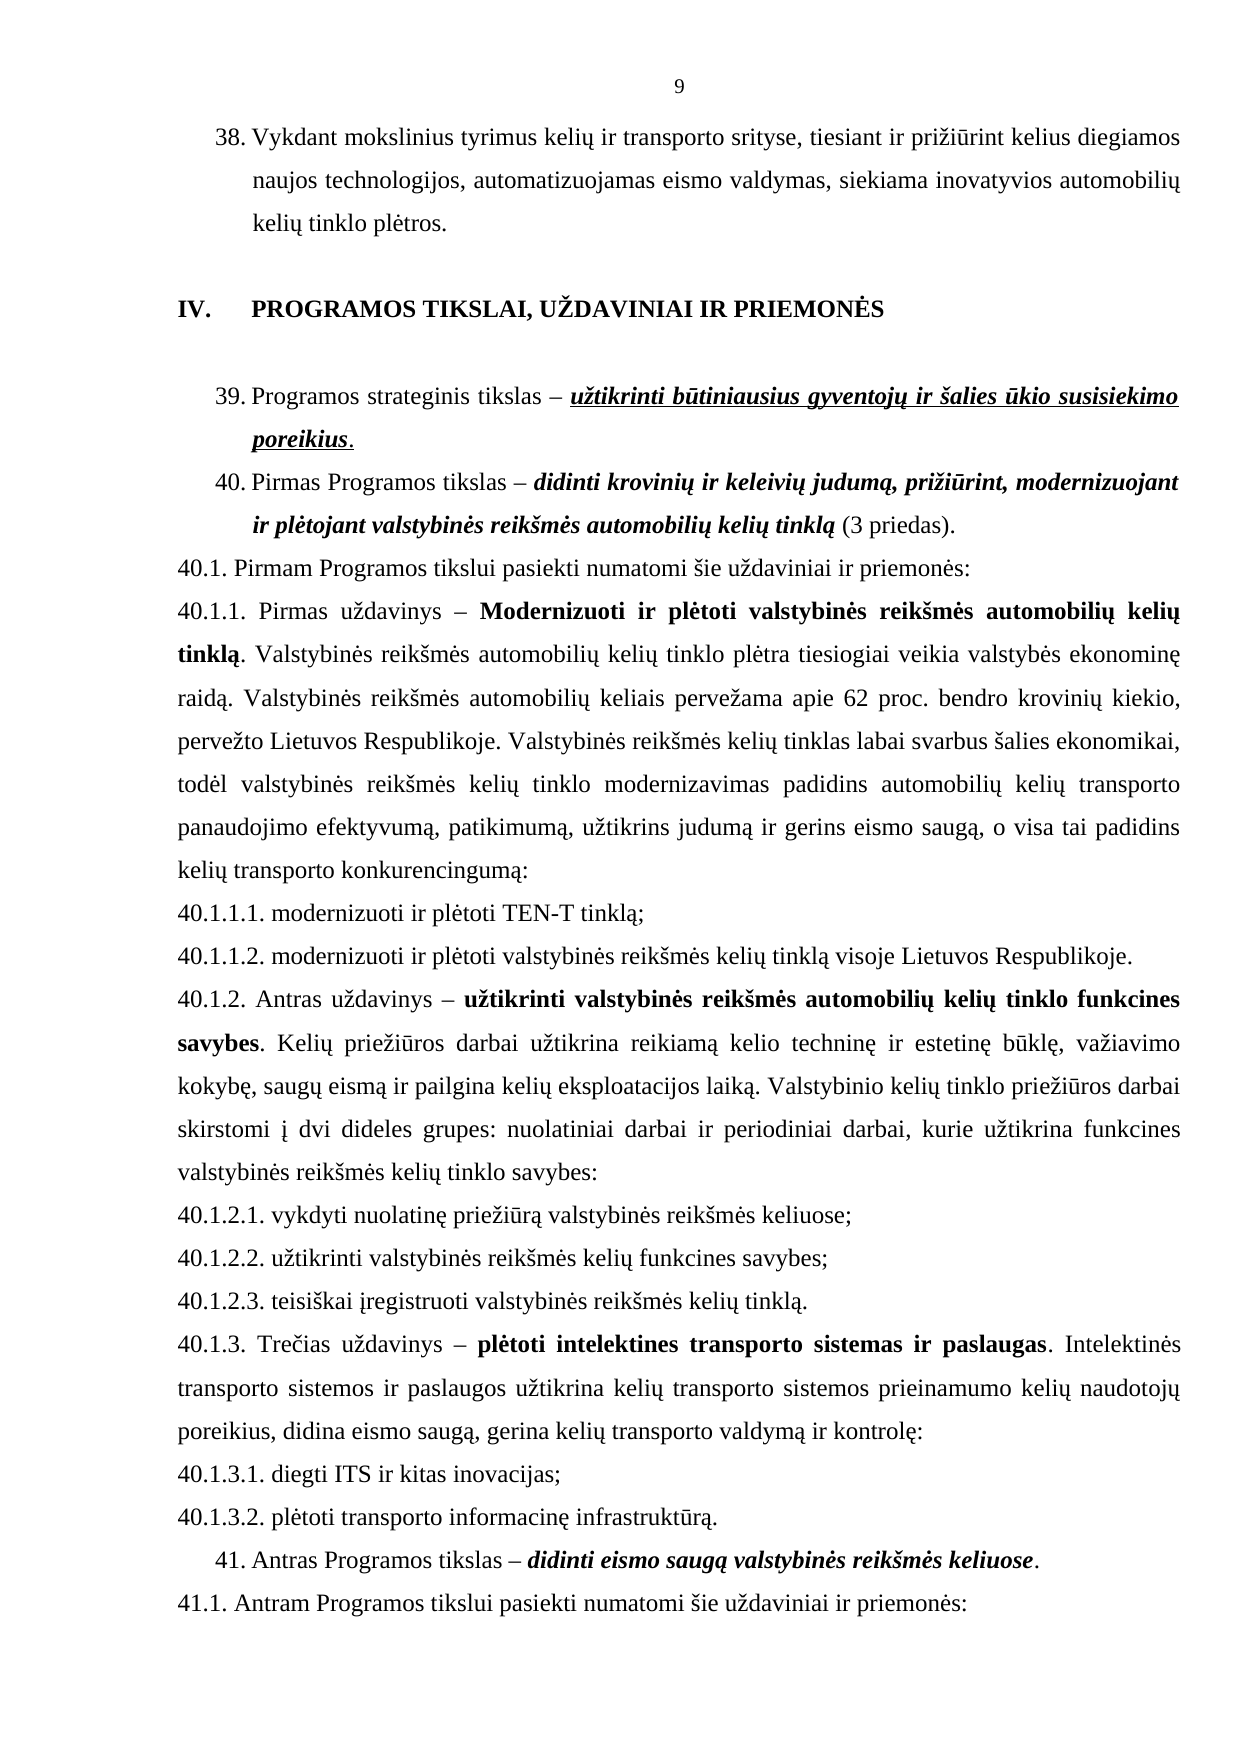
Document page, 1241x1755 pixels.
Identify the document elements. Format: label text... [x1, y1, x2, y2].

text 40.1.1.2. modernizuoti ir plėtoti valstybinės reikšmės kelių tinklą visoje Lietuvos Respublikoje. [177, 941, 1181, 970]
text 40.1.3. Trečias uždavinys – plėtoti intelektines transporto sistemas ir paslaugas. Intelektinės transporto sistemos ir paslaugos užtikrina kelių transporto sistemos prieinamumo kelių naudotojų poreikius, didina eismo saugą, gerina kelių transporto valdymą ir kontrolę: [177, 1329, 1181, 1444]
text 40.1.2.1. vykdyti nuolatinę priežiūrą valstybinės reikšmės keliuose; [177, 1200, 1181, 1229]
text 40. Pirmas Programos tikslas – didinti krovinių ir keleivių judumą, prižiūrint, modernizuojant ir plėtojant valstybinės reikšmės automobilių kelių tinklą (3 priedas). [215, 467, 1181, 539]
text IV. PROGRAMOS TIKSLAI, UŽDAVINIAI IR PRIEMONĖS [177, 294, 1181, 323]
text 40.1.2.2. užtikrinti valstybinės reikšmės kelių funkcines savybes; [177, 1243, 1181, 1272]
text 41. Antras Programos tikslas – didinti eismo saugą valstybinės reikšmės keliuose. [215, 1545, 1181, 1574]
text 41.1. Antram Programos tikslui pasiekti numatomi šie uždaviniai ir priemonės: [177, 1588, 1181, 1617]
text 40.1. Pirmam Programos tikslui pasiekti numatomi šie uždaviniai ir priemonės: [177, 553, 1181, 582]
text 40.1.1.1. modernizuoti ir plėtoti TEN-T tinklą; [177, 898, 1181, 927]
text 40.1.3.2. plėtoti transporto informacinę infrastruktūrą. [177, 1502, 1181, 1531]
text 40.1.3.1. diegti ITS ir kitas inovacijas; [177, 1459, 1181, 1488]
text 40.1.2. Antras uždavinys – užtikrinti valstybinės reikšmės automobilių kelių tinklo funkcines savybes. Kelių priežiūros darbai užtikrina reikiamą kelio techninę ir estetinę būklę, važiavimo kokybę, saugų eismą ir pailgina kelių eksploatacijos laiką. Valstybinio kelių tinklo priežiūros darbai skirstomi į dvi dideles grupes: nuolatiniai darbai ir periodiniai darbai, kurie užtikrina funkcines valstybinės reikšmės kelių tinklo savybes: [177, 984, 1181, 1186]
text 40.1.2.3. teisiškai įregistruoti valstybinės reikšmės kelių tinklą. [177, 1286, 1181, 1315]
text 40.1.1. Pirmas uždavinys – Modernizuoti ir plėtoti valstybinės reikšmės automobilių kelių tinklą. Valstybinės reikšmės automobilių kelių tinklo plėtra tiesiogiai veikia valstybės ekonominę raidą. Valstybinės reikšmės automobilių keliais pervežama apie 62 proc. bendro krovinių kiekio, pervežto Lietuvos Respublikoje. Valstybinės reikšmės kelių tinklas labai svarbus šalies ekonomikai, todėl valstybinės reikšmės kelių tinklo modernizavimas padidins automobilių kelių transporto panaudojimo efektyvumą, patikimumą, užtikrins judumą ir gerins eismo saugą, o visa tai padidins kelių transporto konkurencingumą: [177, 596, 1181, 884]
text 38. Vykdant mokslinius tyrimus kelių ir transporto srityse, tiesiant ir prižiūrint kelius diegiamos naujos technologijos, automatizuojamas eismo valdymas, siekiama inovatyvios automobilių kelių tinklo plėtros. [215, 122, 1181, 237]
text 39. Programos strateginis tikslas – užtikrinti būtiniausius gyventojų ir šalies ūkio susisiekimo poreikius. [215, 381, 1181, 453]
